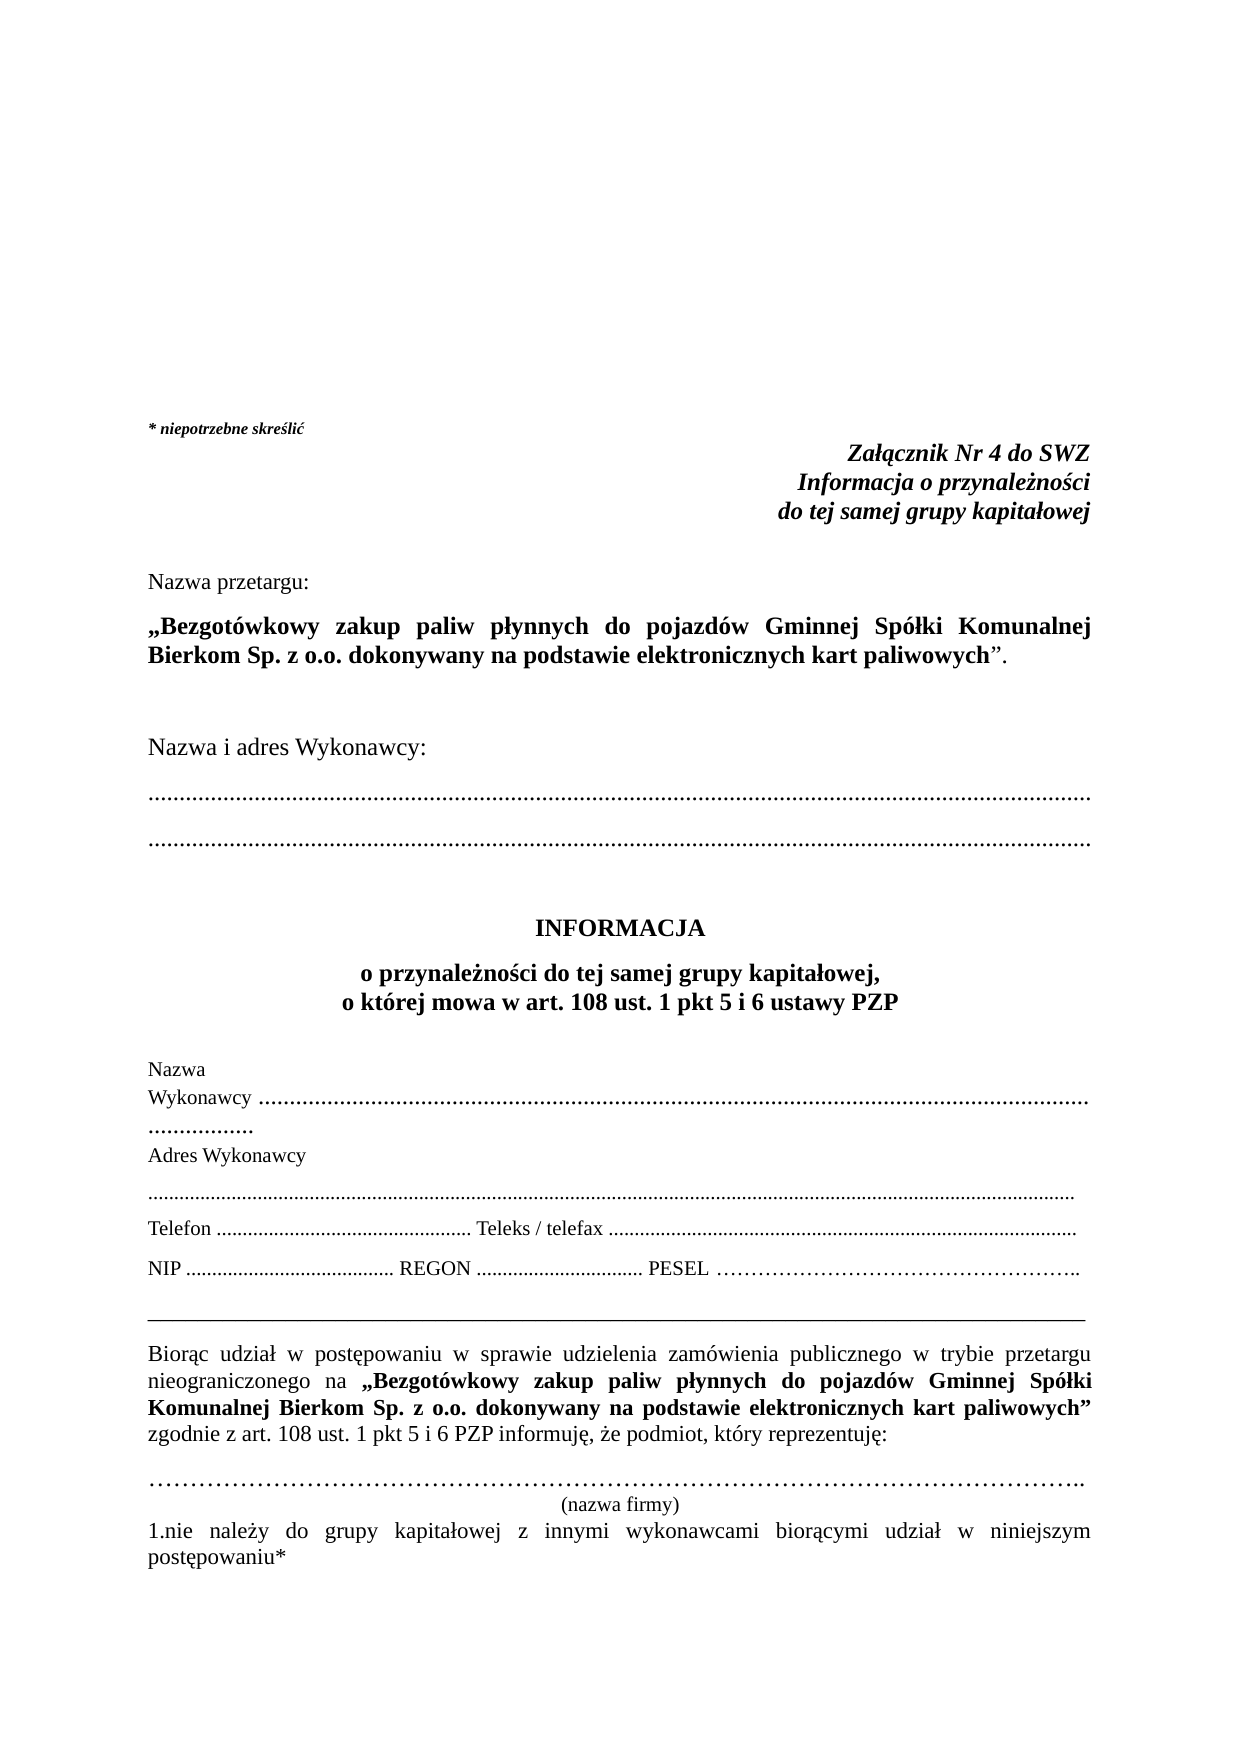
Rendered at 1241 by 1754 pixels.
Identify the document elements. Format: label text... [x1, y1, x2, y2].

text Adres Wykonawcy .................................................................................................................................................................................. [148, 1139, 1093, 1204]
text ....................................................................................................................................................... [148, 823, 1093, 851]
text o której mowa w art. 108 ust. 1 pkt 5 i 6 ustawy PZP [148, 987, 1093, 1016]
text Załącznik Nr 4 do SWZ [148, 438, 1093, 467]
text INFORMACJA [148, 913, 1093, 941]
text Nazwa Wykonawcy ...................................................................................................................................................... [148, 1057, 1093, 1139]
text ………………………………………………………………………………………………….. [148, 1463, 1093, 1492]
text 1.nie należy do grupy kapitałowej z innymi wykonawcami biorącymi udział w niniejszym postępowaniu* [148, 1517, 1093, 1569]
text ___________________________________________________________________________ [148, 1295, 1093, 1324]
text o przynależności do tej samej grupy kapitałowej, [148, 958, 1093, 987]
text do tej samej grupy kapitałowej [148, 496, 1093, 525]
text Informacja o przynależności [148, 467, 1093, 496]
text NIP ........................................ REGON ................................ PESEL …………………………………………….. [148, 1252, 1093, 1281]
text Biorąc udział w postępowaniu w sprawie udzielenia zamówienia publicznego w trybie przetargu nieograniczonego na „Bezgotówkowy zakup paliw płynnych do pojazdów Gminnej Spółki Komunalnej Bierkom Sp. z o.o. dokonywany na podstawie elektronicznych kart paliwowych” zgodnie z art. 108 ust. 1 pkt 5 i 6 PZP informuję, że podmiot, który reprezentuję: [148, 1341, 1093, 1447]
text „Bezgotówkowy zakup paliw płynnych do pojazdów Gminnej Spółki Komunalnej Bierkom Sp. z o.o. dokonywany na podstawie elektronicznych kart paliwowych”. [148, 611, 1093, 669]
text ....................................................................................................................................................... [148, 777, 1093, 806]
text * niepotrzebne skreślić [148, 419, 1093, 438]
text (nazwa firmy) [148, 1492, 1093, 1516]
text Nazwa przetargu: [148, 568, 1093, 594]
text Telefon ................................................. Teleks / telefax .......................................................................................... [148, 1216, 1093, 1240]
text Nazwa i adres Wykonawcy: [148, 732, 1093, 760]
